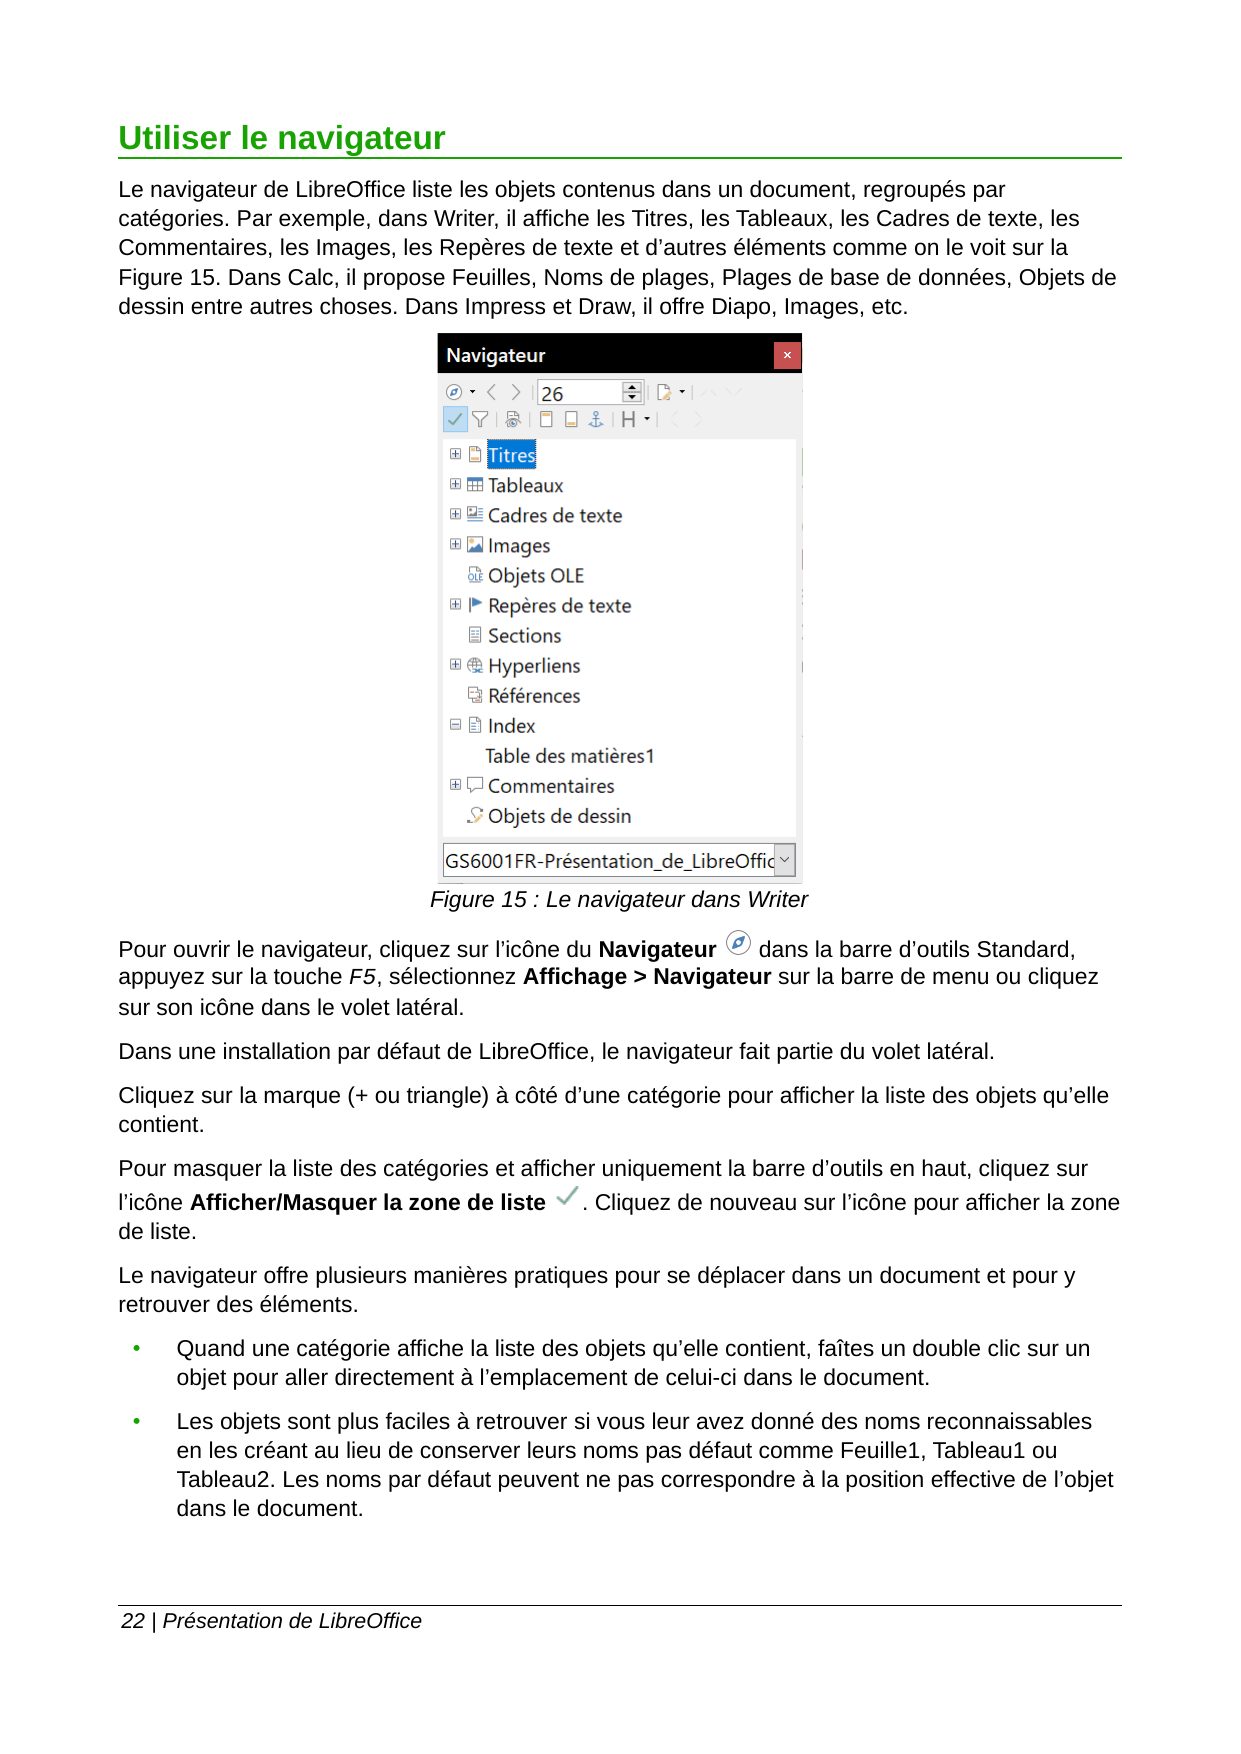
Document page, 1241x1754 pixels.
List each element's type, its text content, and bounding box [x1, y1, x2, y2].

list Les objets sont plus faciles à retrouver si vous leur avez donné des noms reconnaissables en les créant au lieu de conserver leurs noms pas défaut comme Feuille1, Tableau1 ou Tableau2. Les noms par défaut peuvent ne pas correspondre à la position effective de l’objet dans le document. [133, 1405, 1122, 1521]
text Le navigateur offre plusieurs manières pratiques pour se déplacer dans un document et pour y retrouver des éléments. [118, 1259, 1122, 1317]
text Figure 15 : Le navigateur dans Writer [118, 883, 1122, 913]
picture [552, 1180, 582, 1211]
text Dans une installation par défaut de LibreOffice, le navigateur fait partie du volet latéral. [118, 1035, 1122, 1064]
text Le navigateur de LibreOffice liste les objets contenus dans un document, regroupés par catégories. Par exemple, dans Writer, il affiche les Titres, les Tableaux, les Cadres de texte, les Commentaires, les Images, les Repères de texte et d’autres éléments comme on le voit sur la Figure 15. Dans Calc, il propose Feuilles, Noms de plages, Plages de base de données, Objets de dessin entre autres choses. Dans Impress et Draw, il offre Diapo, Images, etc. [118, 173, 1122, 319]
picture [437, 333, 803, 884]
subtitle Utiliser le navigateur [118, 118, 1122, 157]
text Pour masquer la liste des catégories et afficher uniquement la barre d’outils en haut, cliquez sur l’icône Afficher/Masquer la zone de liste . Cliquez de nouveau sur l’icône pour afficher la zone de liste. [118, 1152, 1122, 1244]
text Pour ouvrir le navigateur, cliquez sur l’icône du Navigateur dans la barre d’outils Standard, appuyez sur la touche F5, sélectionnez Affichage > Navigateur sur la barre de menu ou cliquez sur son icône dans le volet latéral. [118, 928, 1122, 1020]
text Cliquez sur la marque (+ ou triangle) à côté d’une catégorie pour afficher la liste des objets qu’elle contient. [118, 1079, 1122, 1137]
list Quand une catégorie affiche la liste des objets qu’elle contient, faîtes un double clic sur un objet pour aller directement à l’emplacement de celui-ci dans le document. [133, 1332, 1122, 1390]
picture [723, 927, 753, 957]
